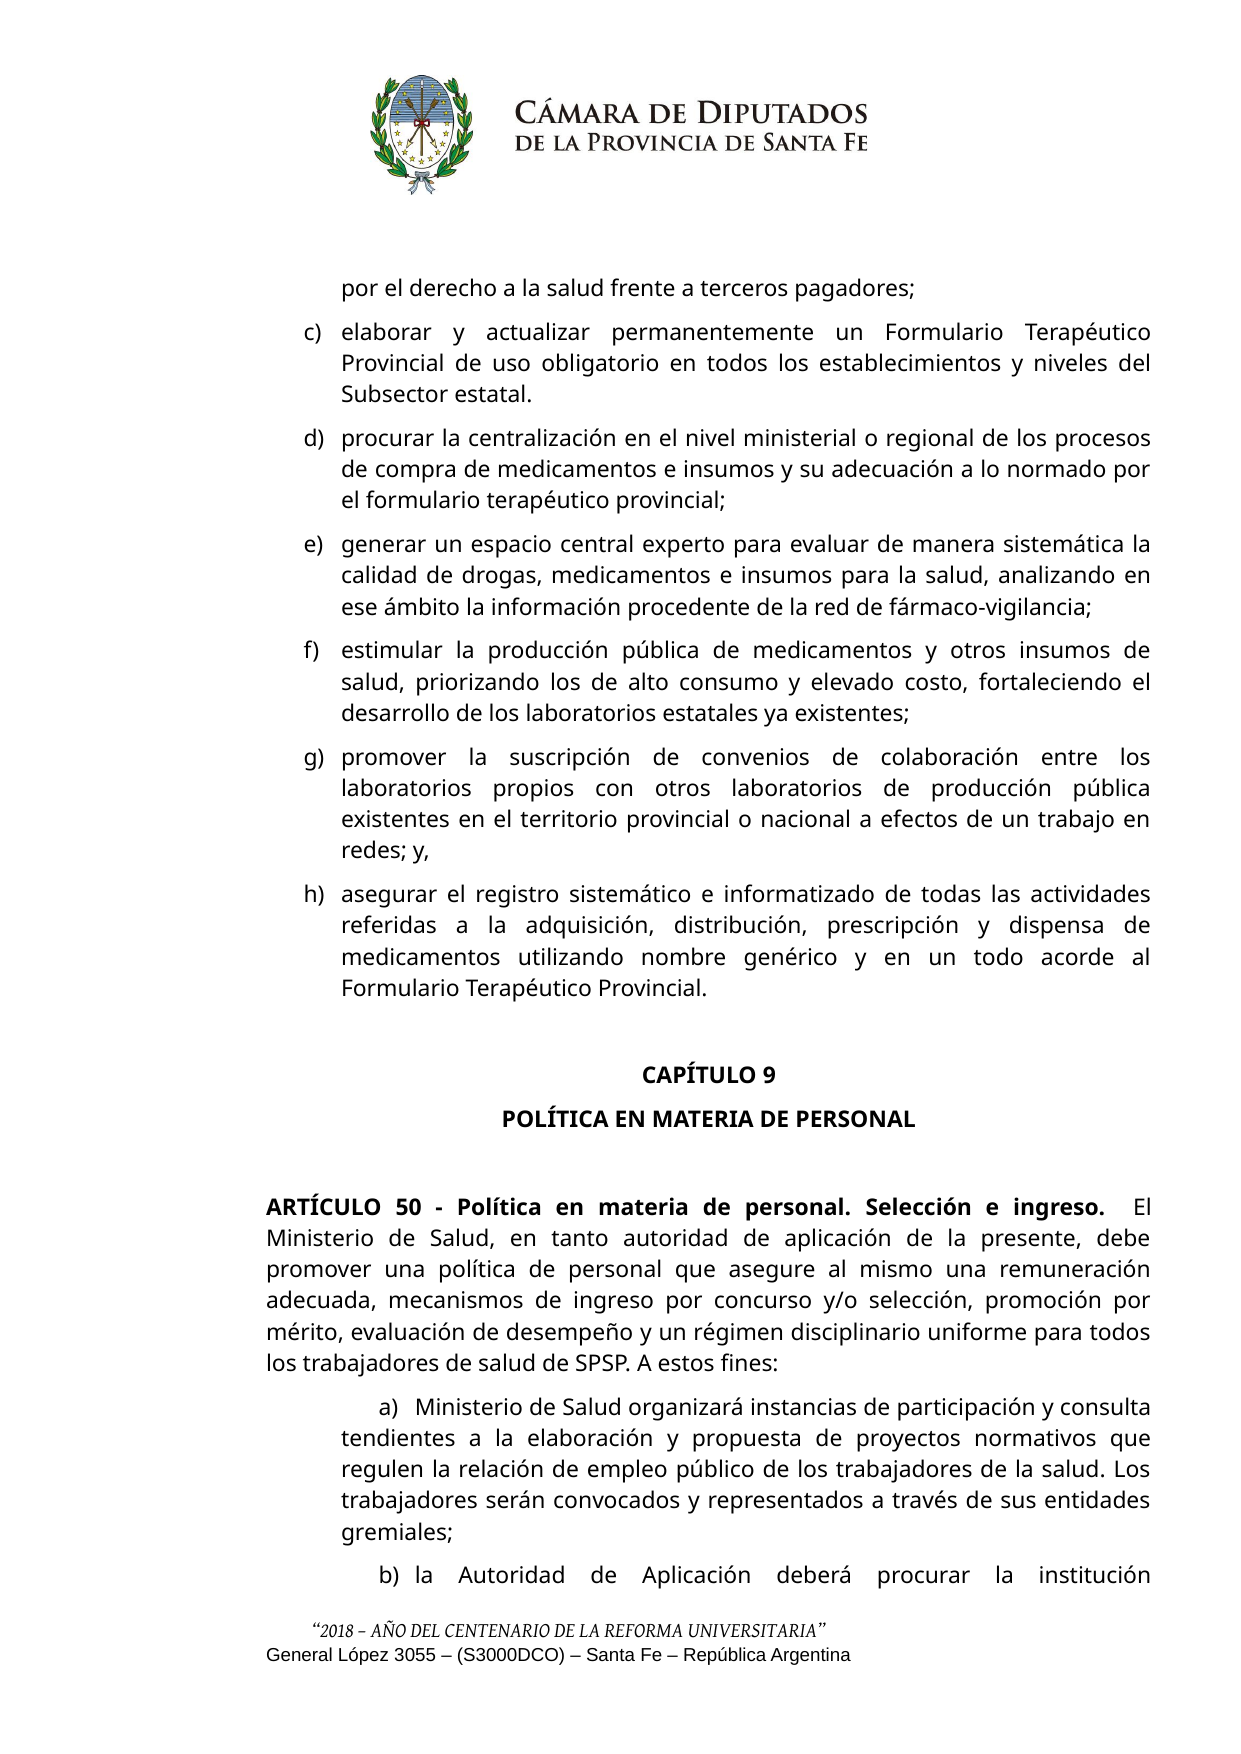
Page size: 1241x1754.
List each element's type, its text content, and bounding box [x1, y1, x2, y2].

list generar un espacio central experto para evaluar de manera sistemática la calidad de drogas, medicamentos e insumos para la salud, analizando en ese ámbito la información procedente de la red de fármaco-vigilancia; [303, 528, 1152, 622]
list Ministerio de Salud organizará instancias de participación y consulta tendientes a la elaboración y propuesta de proyectos normativos que regulen la relación de empleo público de los trabajadores de la salud. Los trabajadores serán convocados y representados a través de sus entidades gremiales; [341, 1390, 1152, 1547]
list procurar la centralización en el nivel ministerial o regional de los procesos de compra de medicamentos e insumos y su adecuación a lo normado por el formulario terapéutico provincial; [303, 422, 1152, 515]
text ARTÍCULO 50 - Política en materia de personal. Selección e ingreso. El Ministerio de Salud, en tanto autoridad de aplicación de la presente, debe promover una política de personal que asegure al mismo una remuneración adecuada, mecanismos de ingreso por concurso y/o selección, promoción por mérito, evaluación de desempeño y un régimen disciplinario uniforme para todos los trabajadores de salud de SPSP. A estos fines: [266, 1190, 1152, 1378]
list asegurar el registro sistemático e informatizado de todas las actividades referidas a la adquisición, distribución, prescripción y dispensa de medicamentos utilizando nombre genérico y en un todo acorde al Formulario Terapéutico Provincial. [303, 878, 1152, 1003]
text CAPÍTULO 9 [266, 1059, 1152, 1090]
picture [370, 75, 868, 199]
list estimular la producción pública de medicamentos y otros insumos de salud, priorizando los de alto consumo y elevado costo, fortaleciendo el desarrollo de los laboratorios estatales ya existentes; [303, 634, 1152, 728]
list elaborar y actualizar permanentemente un Formulario Terapéutico Provincial de uso obligatorio en todos los establecimientos y niveles del Subsector estatal. [303, 315, 1152, 409]
text POLÍTICA EN MATERIA DE PERSONAL [266, 1103, 1152, 1134]
list la Autoridad de Aplicación deberá procurar la institución [341, 1559, 1152, 1590]
list por el derecho a la salud frente a terceros pagadores; [303, 272, 1152, 303]
list promover la suscripción de convenios de colaboración entre los laboratorios propios con otros laboratorios de producción pública existentes en el territorio provincial o nacional a efectos de un trabajo en redes; y, [303, 740, 1152, 865]
